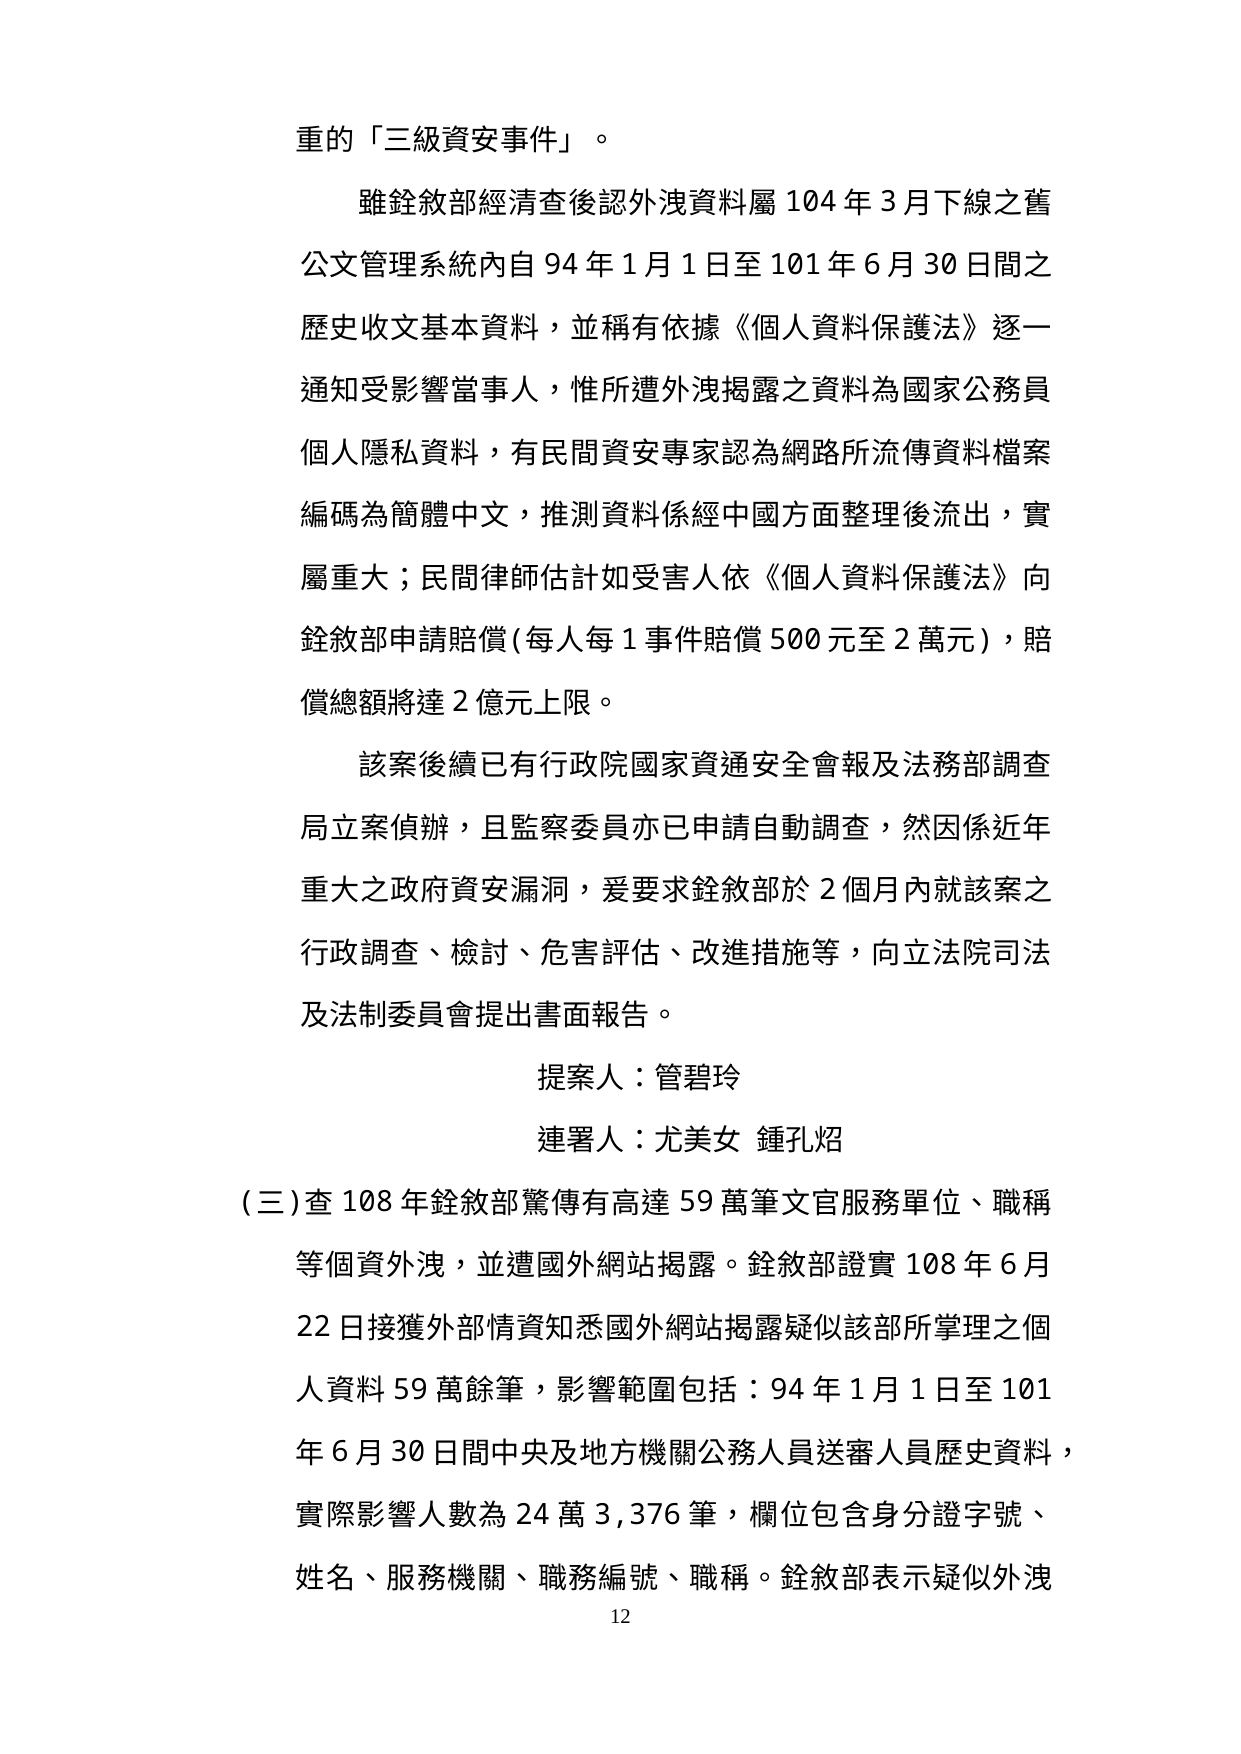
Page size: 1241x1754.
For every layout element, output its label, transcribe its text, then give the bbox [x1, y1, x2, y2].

text 雖銓敘部經清查後認外洩資料屬104年3月下線之舊公文管理系統內自94年1月1日至101年6月30日間之歷史收文基本資料，並稱有依據《個人資料保護法》逐一通知受影響當事人，惟所遭外洩揭露之資料為國家公務員個人隱私資料，有民間資安專家認為網路所流傳資料檔案編碼為簡體中文，推測資料係經中國方面整理後流出，實屬重大；民間律師估計如受害人依《個人資料保護法》向銓敘部申請賠償(每人每1事件賠償500元至2萬元)，賠償總額將達2億元上限。 [300, 159, 1053, 721]
text 該案後續已有行政院國家資通安全會報及法務部調查局立案偵辦，且監察委員亦已申請自動調查，然因係近年重大之政府資安漏洞，爰要求銓敘部於2個月內就該案之行政調查、檢討、危害評估、改進措施等，向立法院司法及法制委員會提出書面報告。 [300, 721, 1053, 1034]
text 重的「三級資安事件」。 [237, 96, 1053, 159]
text 連署人：尤美女 鍾孔炤 [537, 1096, 1053, 1159]
text 提案人：管碧玲 [537, 1034, 1053, 1096]
text (三)查108年銓敘部驚傳有高達59萬筆文官服務單位、職稱等個資外洩，並遭國外網站揭露。銓敘部證實108年6月22日接獲外部情資知悉國外網站揭露疑似該部所掌理之個人資料59萬餘筆，影響範圍包括：94年1月1日至101年6月30日間中央及地方機關公務人員送審人員歷史資料，實際影響人數為24萬3,376筆，欄位包含身分證字號、姓名、服務機關、職務編號、職稱。銓敘部表示疑似外洩資料之資訊系統早已於104年3月下線，又隨即依《資通安全管理法》規定向行政院國家資通安全會報技術服務中心進行資安事件通報。後續並進行單位資訊系統之主機存取紀錄備份存檔等證據保存工作，包括對所涉系統主機進行資訊安全掃描工作，再接續其他主機端之各項伺服主機及資訊室承辦人員之個人電腦全面資安掃描，以利爾後遇可疑弱點可即時完成修補並保留相關查證檔案；108年7月中旬行政院資通安全處並完成該部之資訊環境資訊安全檢測及資安實地稽核工作。 [237, 1159, 1053, 1596]
